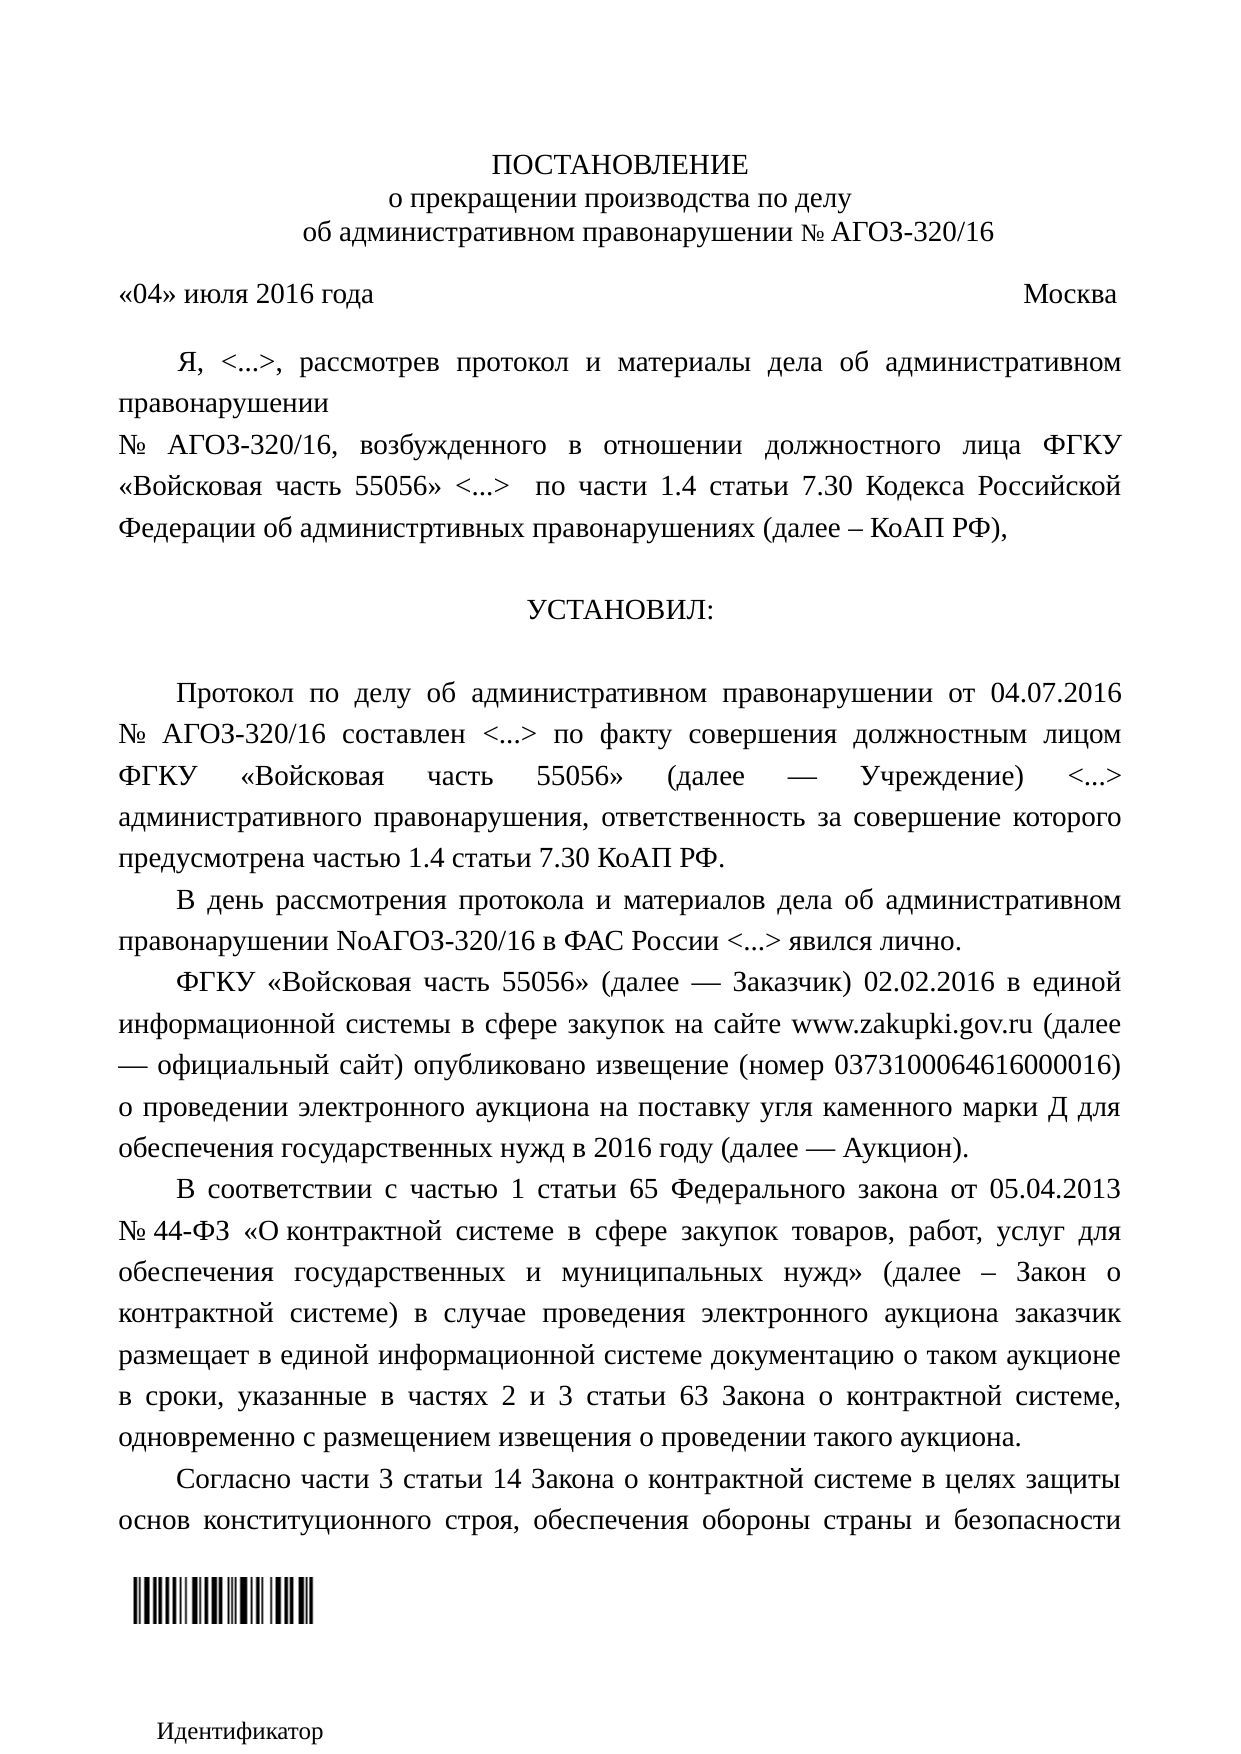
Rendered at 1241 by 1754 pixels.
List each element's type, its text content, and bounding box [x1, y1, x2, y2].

text В соответствии с частью 1 статьи 65 Федерального закона от 05.04.2013 № 44-ФЗ «О контрактной системе в сфере закупок товаров, работ, услуг для обеспечения государственных и муниципальных нужд» (далее – Закон о контрактной системе) в случае проведения электронного аукциона заказчик размещает в единой информационной системе документацию о таком аукционе в сроки, указанные в частях 2 и 3 статьи 63 Закона о контрактной системе, одновременно с размещением извещения о проведении такого аукциона. [118, 1166, 1122, 1455]
text «04» июля 2016 года Москва [118, 276, 1122, 310]
text ПОСТАНОВЛЕНИЕ [118, 147, 1122, 180]
text Протокол по делу об административном правонарушении от 04.07.2016 № АГОЗ-320/16 составлен <...> по факту совершения должностным лицом ФГКУ «Войсковая часть 55056» (далее — Учреждение) <...> административного правонарушения, ответственность за совершение которого предусмотрена частью 1.4 статьи 7.30 КоАП РФ. [118, 669, 1122, 876]
text о прекращении производства по делу [118, 180, 1122, 214]
text Я, <...>, рассмотрев протокол и материалы дела об административном правонарушении № АГОЗ-320/16, возбужденного в отношении должностного лица ФГКУ «Войсковая часть 55056» <...> по части 1.4 статьи 7.30 Кодекса Российской Федерации об администртивных правонарушениях (далее – КоАП РФ), [118, 338, 1122, 545]
text ФГКУ «Войсковая часть 55056» (далее — Заказчик) 02.02.2016 в единой информационной системы в сфере закупок на сайте www.zakupki.gov.ru (далее — официальный сайт) опубликовано извещение (номер 0373100064616000016) о проведении электронного аукциона на поставку угля каменного марки Д для обеспечения государственных нужд в 2016 году (далее — Аукцион). [118, 959, 1122, 1166]
picture [118, 1577, 331, 1624]
text В день рассмотрения протокола и материалов дела об административном правонарушении NoАГОЗ-320/16 в ФАС России <...> явился лично. [118, 876, 1122, 959]
text УСТАНОВИЛ: [118, 587, 1122, 628]
text Согласно части 3 статьи 14 Закона о контрактной системе в целях защиты основ конституционного строя, обеспечения обороны страны и безопасности [118, 1455, 1122, 1538]
text об административном правонарушении № АГОЗ-320/16 [118, 214, 1122, 247]
